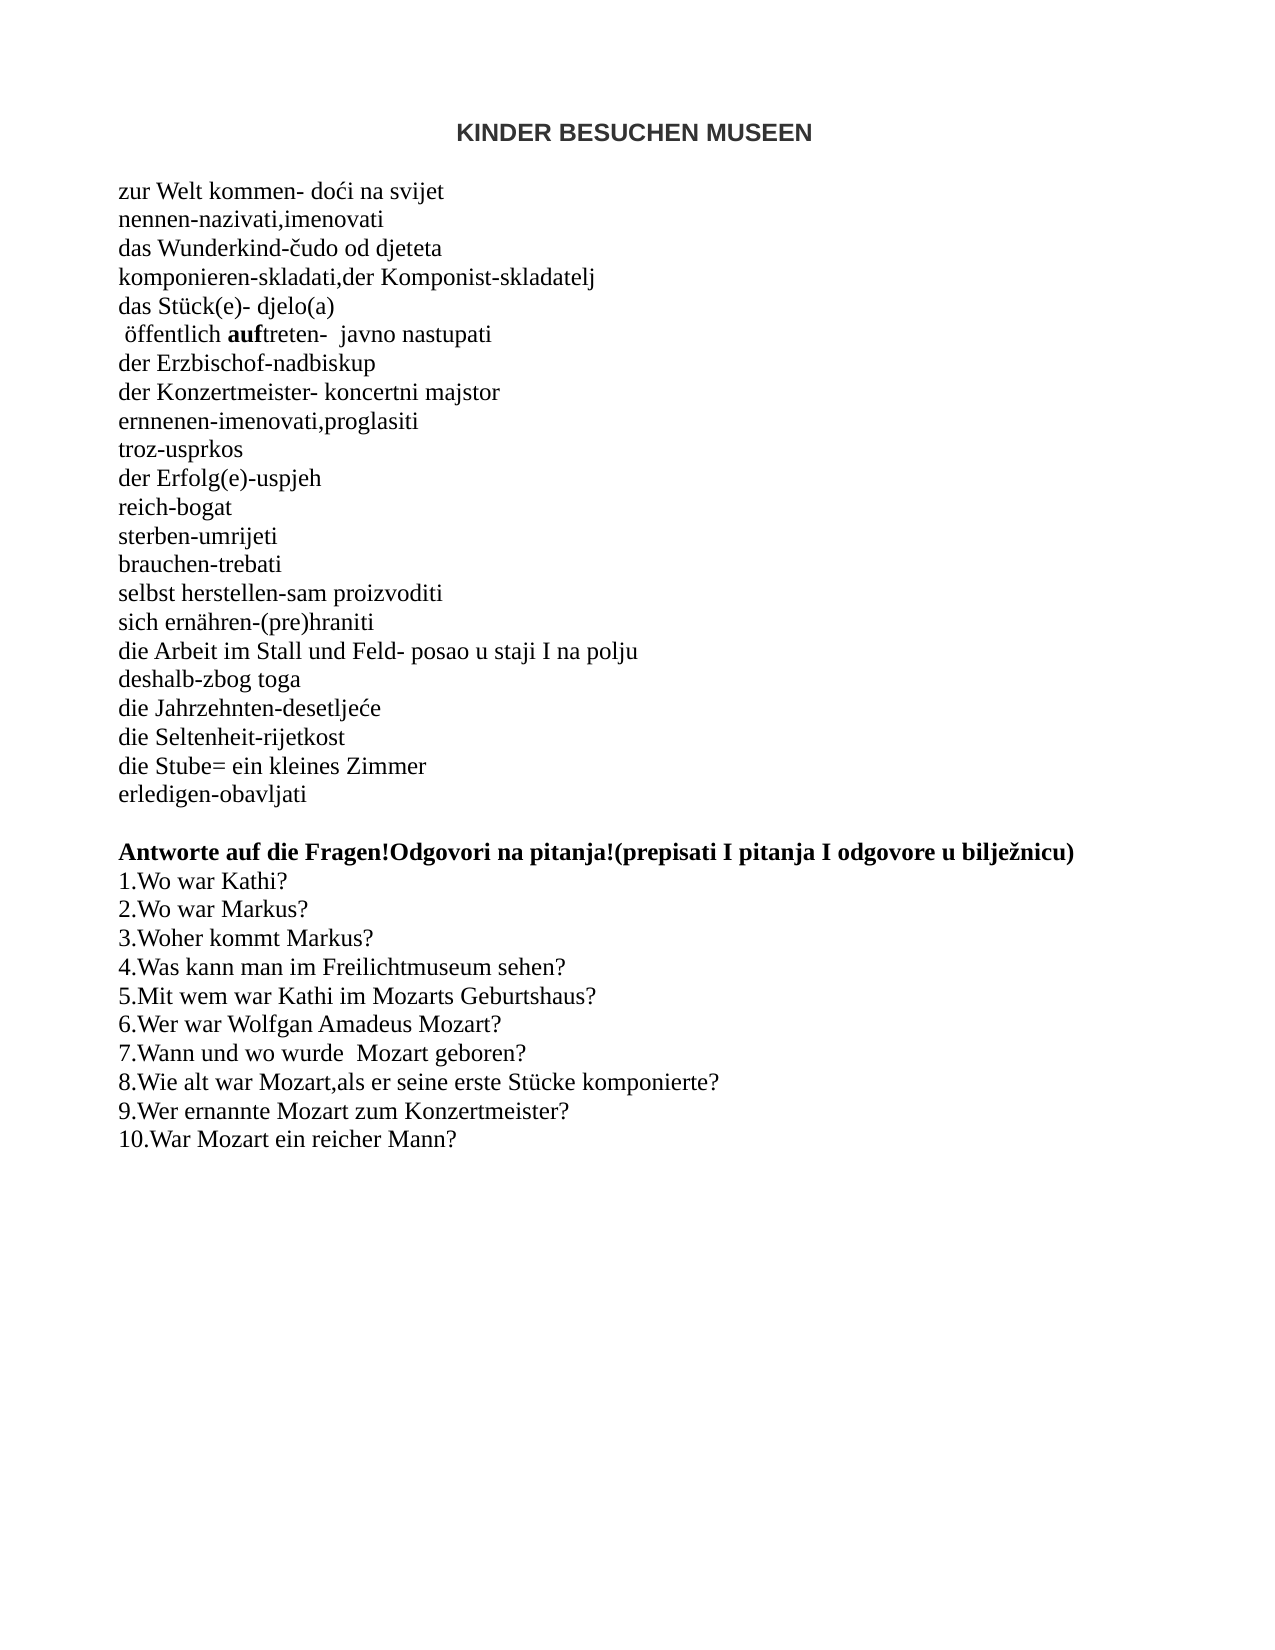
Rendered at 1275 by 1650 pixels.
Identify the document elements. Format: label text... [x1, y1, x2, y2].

text 9.Wer ernannte Mozart zum Konzertmeister? [118, 1096, 1157, 1124]
text öffentlich auftreten- javno nastupati [118, 319, 1157, 348]
text deshalb-zbog toga [118, 664, 1157, 693]
text erledigen-obavljati [118, 779, 1157, 808]
text 4.Was kann man im Freilichtmuseum sehen? [118, 952, 1157, 981]
text 6.Wer war Wolfgan Amadeus Mozart? [118, 1009, 1157, 1038]
text selbst herstellen-sam proizvoditi [118, 578, 1157, 607]
text zur Welt kommen- doći na svijet [118, 176, 1157, 204]
text die Jahrzehnten-desetljeće [118, 693, 1157, 722]
text die Arbeit im Stall und Feld- posao u staji I na polju [118, 636, 1157, 664]
text das Wunderkind-čudo od djeteta [118, 233, 1157, 262]
text troz-usprkos [118, 434, 1157, 463]
text 7.Wann und wo wurde Mozart geboren? [118, 1038, 1157, 1067]
text der Konzertmeister- koncertni majstor [118, 377, 1157, 406]
text sterben-umrijeti [118, 521, 1157, 549]
text der Erfolg(e)-uspjeh [118, 463, 1157, 492]
text reich-bogat [118, 492, 1157, 521]
text 10.War Mozart ein reicher Mann? [118, 1124, 1157, 1153]
text 5.Mit wem war Kathi im Mozarts Geburtshaus? [118, 981, 1157, 1009]
text 3.Woher kommt Markus? [118, 923, 1157, 952]
text 1.Wo war Kathi? [118, 866, 1157, 894]
text sich ernähren-(pre)hraniti [118, 607, 1157, 636]
text ernnenen-imenovati,proglasiti [118, 406, 1157, 434]
text die Stube= ein kleines Zimmer [118, 751, 1157, 779]
text brauchen-trebati [118, 549, 1157, 578]
text Antworte auf die Fragen!Odgovori na pitanja!(prepisati I pitanja I odgovore u bilježnicu) [118, 837, 1157, 866]
text komponieren-skladati,der Komponist-skladatelj [118, 262, 1157, 291]
text der Erzbischof-nadbiskup [118, 348, 1157, 377]
text 8.Wie alt war Mozart,als er seine erste Stücke komponierte? [118, 1067, 1157, 1096]
text nennen-nazivati,imenovati [118, 204, 1157, 233]
text 2.Wo war Markus? [118, 894, 1157, 923]
text das Stück(e)- djelo(a) [118, 291, 1157, 319]
text die Seltenheit-rijetkost [118, 722, 1157, 751]
text KINDER BESUCHEN MUSEEN [118, 118, 1157, 147]
